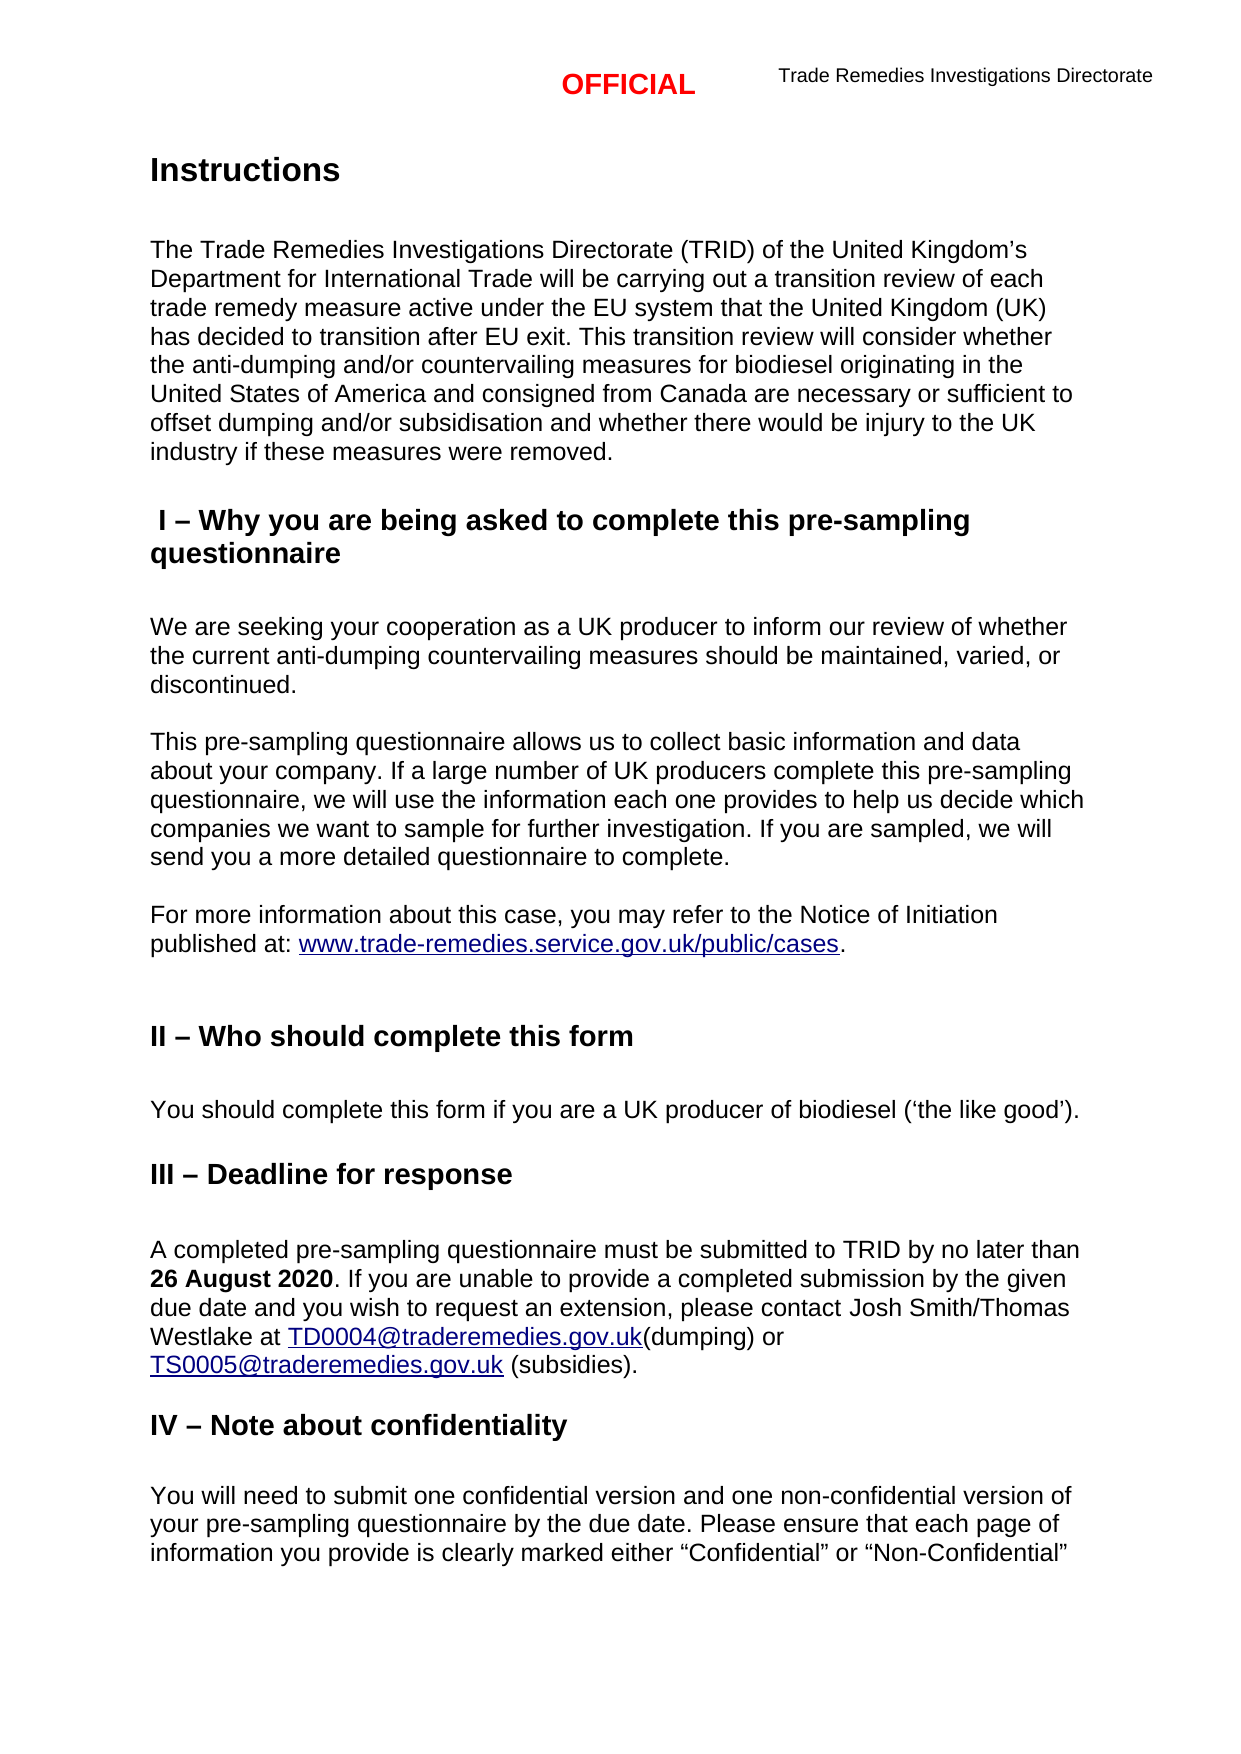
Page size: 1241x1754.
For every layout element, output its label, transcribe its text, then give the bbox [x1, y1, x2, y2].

text We are seeking your cooperation as a UK producer to inform our review of whether the current anti-dumping countervailing measures should be maintained, varied, or discontinued. [150, 612, 1090, 698]
text The Trade Remedies Investigations Directorate (TRID) of the United Kingdom’s Department for International Trade will be carrying out a transition review of each trade remedy measure active under the EU system that the United Kingdom (UK) has decided to transition after EU exit. This transition review will consider whether the anti-dumping and/or countervailing measures for biodiesel originating in the United States of America and consigned from Canada are necessary or sufficient to offset dumping and/or subsidisation and whether there would be injury to the UK industry if these measures were removed. [150, 235, 1090, 465]
text Instructions [150, 150, 1090, 188]
text You should complete this form if you are a UK producer of biodiesel (‘the like good’). [150, 1096, 1090, 1124]
subtitle II – Who should complete this form [150, 1019, 1090, 1052]
subtitle III – Deadline for response [150, 1157, 1090, 1191]
text You will need to submit one confidential version and one non-confidential version of your pre-sampling questionnaire by the due date. Please ensure that each page of information you provide is clearly marked either “Confidential” or “Non-Confidential” [150, 1481, 1090, 1567]
text This pre-sampling questionnaire allows us to collect basic information and data about your company. If a large number of UK producers complete this pre-sampling questionnaire, we will use the information each one provides to help us decide which companies we want to sample for further investigation. If you are sampled, we will send you a more detailed questionnaire to complete. [150, 727, 1090, 871]
text A completed pre-sampling questionnaire must be submitted to TRID by no later than 26 August 2020. If you are unable to provide a completed submission by the given due date and you wish to request an extension, please contact Josh Smith/Thomas Westlake at TD0004@traderemedies.gov.uk(dumping) or TS0005@traderemedies.gov.uk (subsidies). [150, 1235, 1090, 1379]
text IV – Note about confidentiality [150, 1408, 1090, 1441]
subtitle I – Why you are being asked to complete this pre-sampling questionnaire [150, 503, 1090, 570]
text For more information about this case, you may refer to the Notice of Initiation published at: www.trade-remedies.service.gov.uk/public/cases. [150, 900, 1090, 957]
